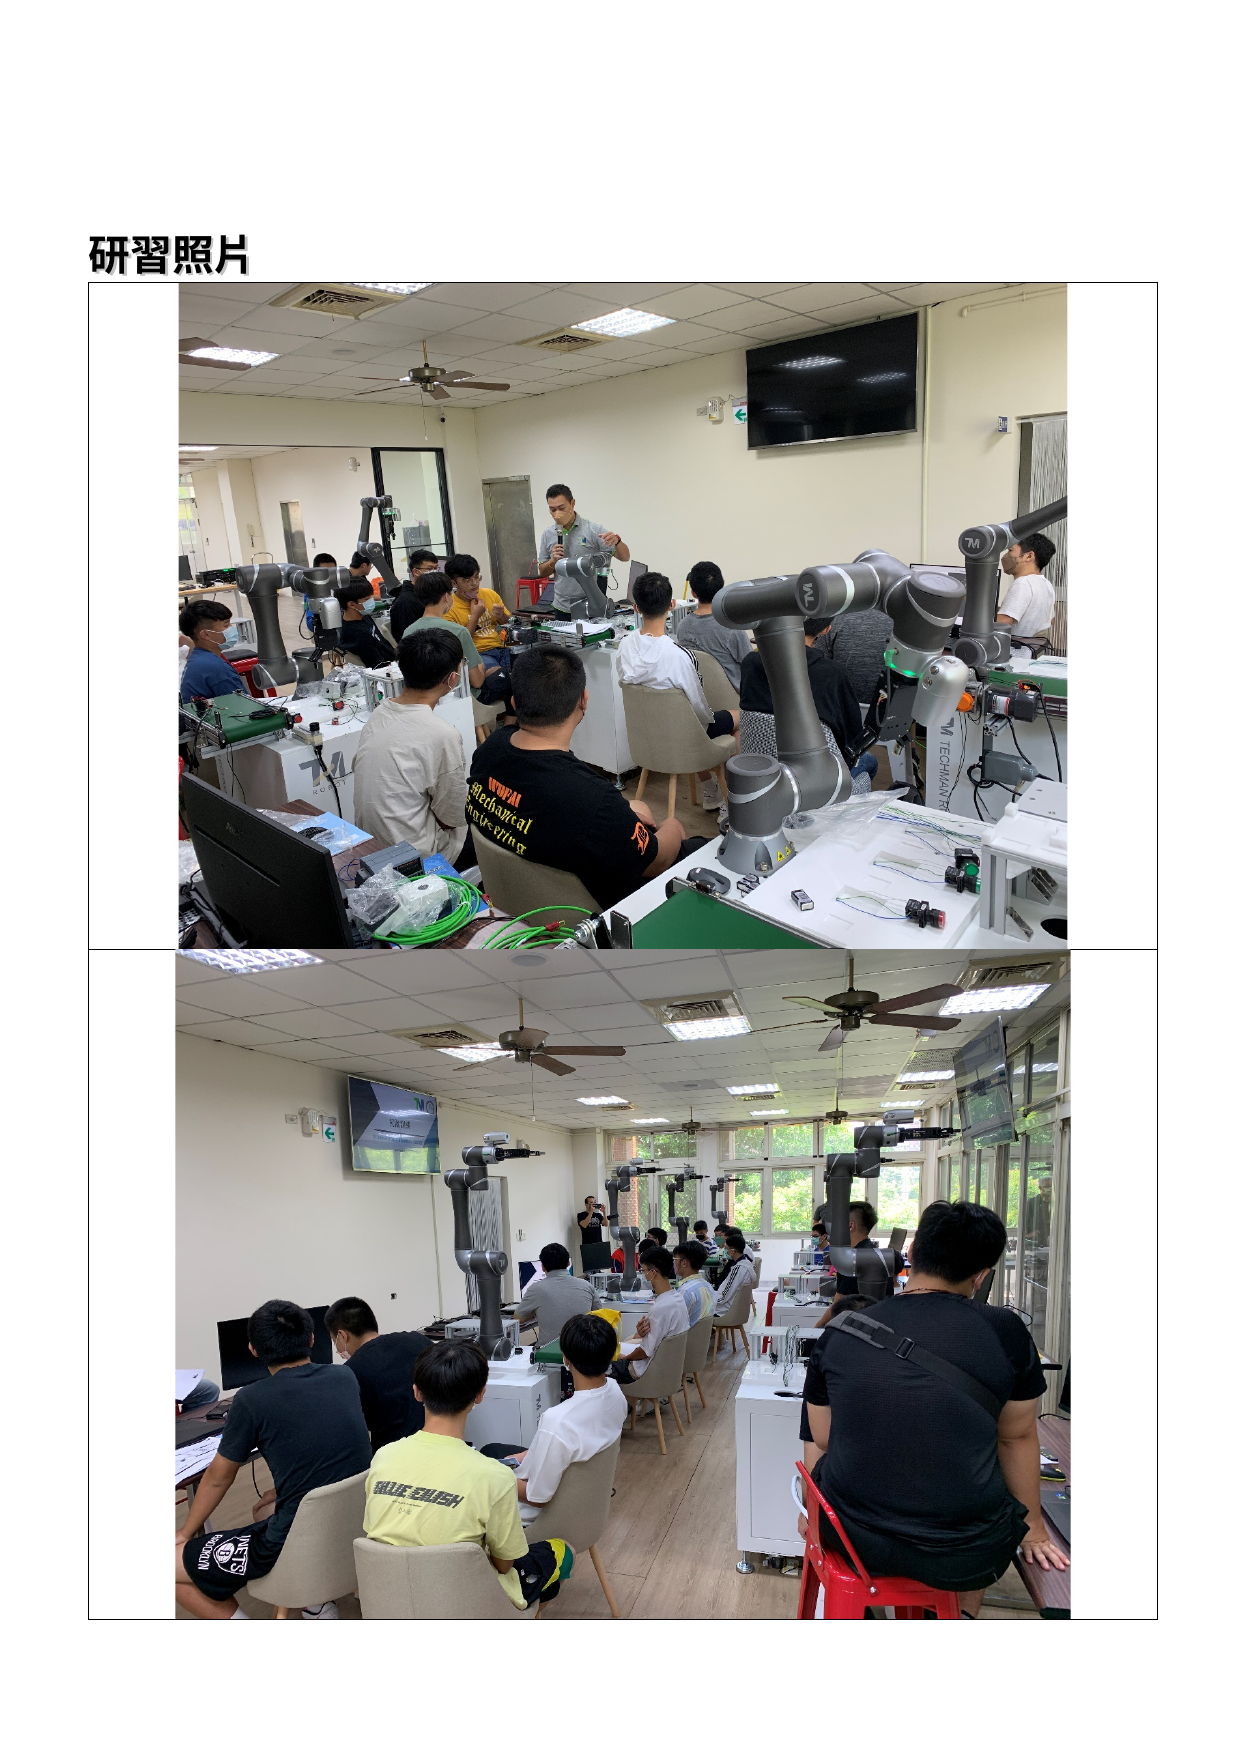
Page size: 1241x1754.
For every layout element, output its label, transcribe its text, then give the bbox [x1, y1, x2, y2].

subtitle 研習照片 [89, 222, 1152, 282]
table_cell [89, 950, 175, 1618]
table_header [1068, 283, 1157, 949]
table_header [89, 283, 178, 949]
table_cell [1071, 950, 1157, 1618]
